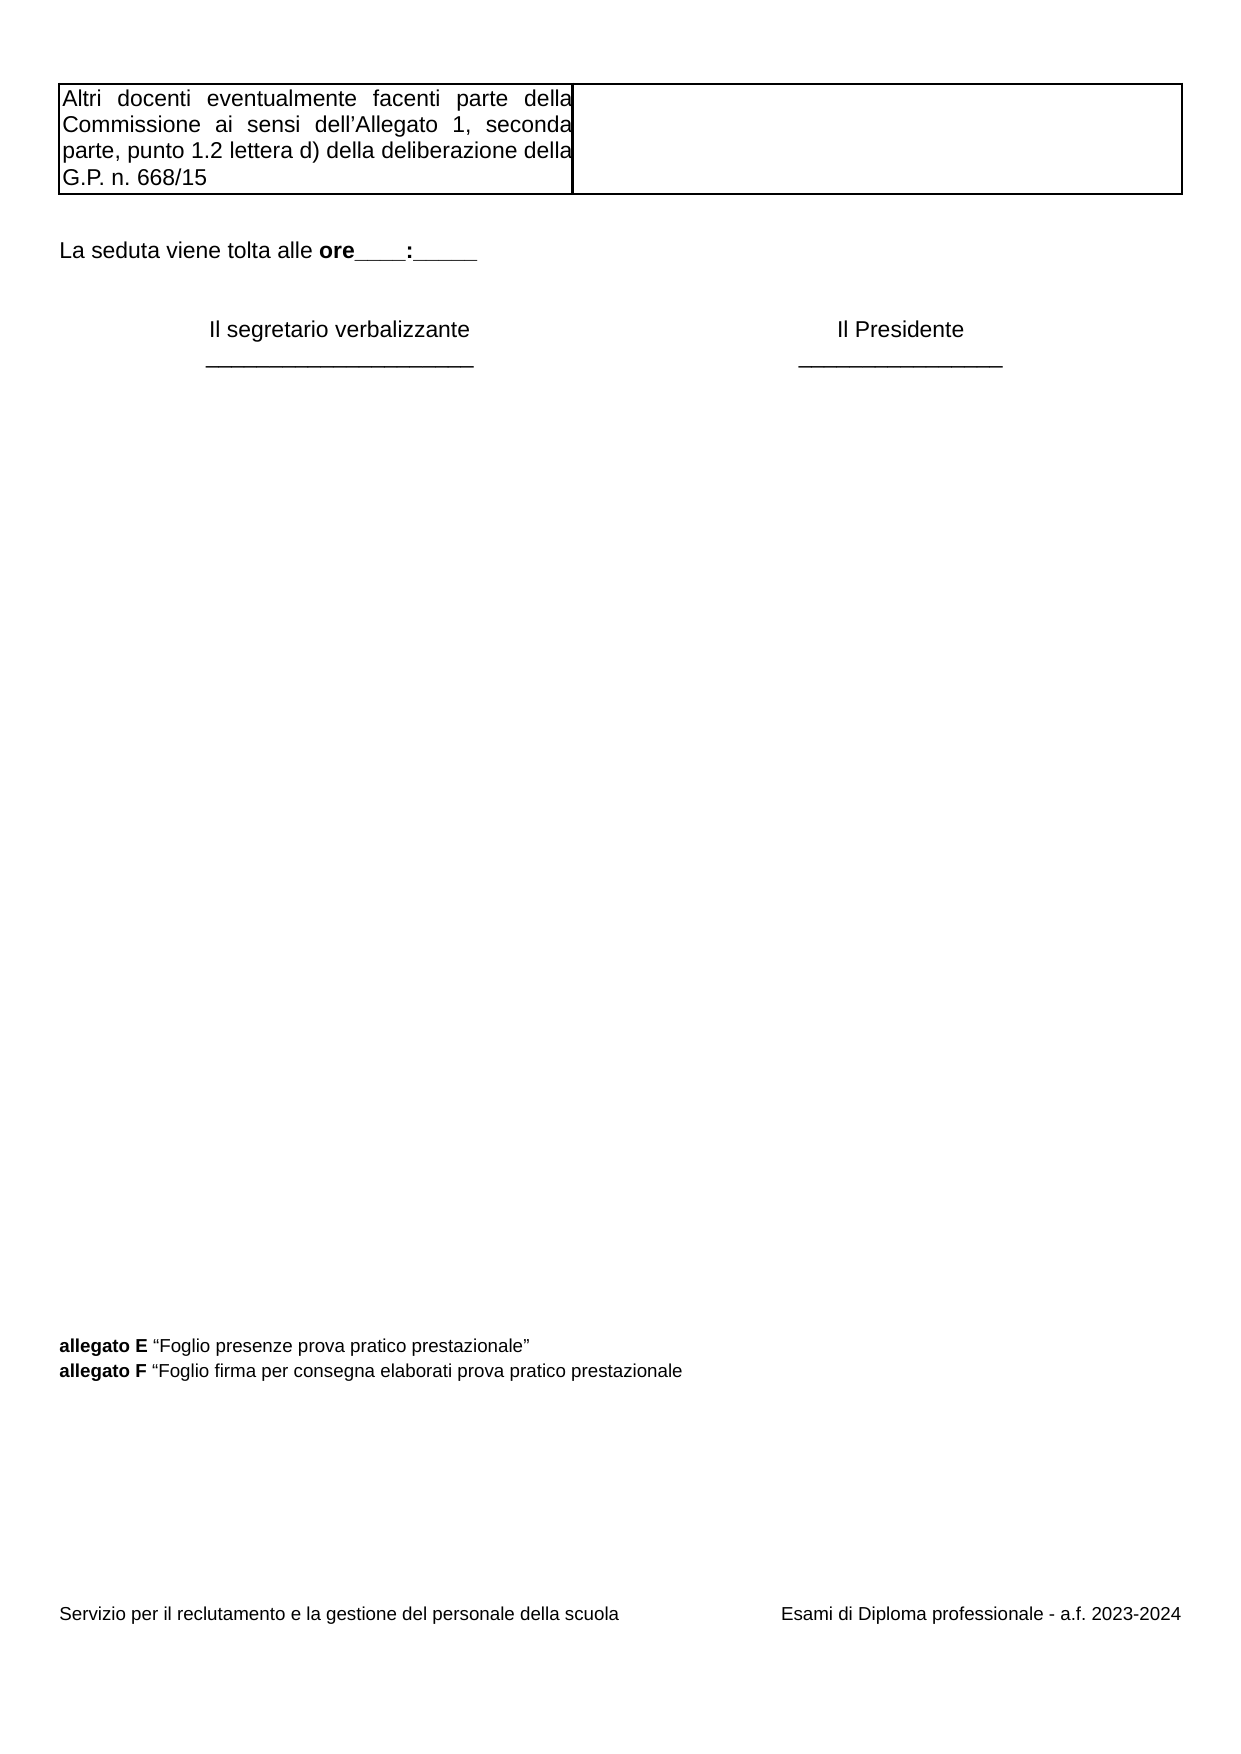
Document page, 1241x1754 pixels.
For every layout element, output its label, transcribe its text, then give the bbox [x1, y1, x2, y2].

table_cell Altri docenti eventualmente facenti parte della Commissione ai sensi dell’Allegato 1, seconda parte, punto 1.2 lettera d) della deliberazione della G.P. n. 668/15 [60, 85, 571, 193]
text La seduta viene tolta alle ore____:_____ [59, 237, 1181, 263]
table_cell [620, 369, 1181, 1554]
table_cell allegato E “Foglio presenze prova pratico prestazionale” allegato F “Foglio firma per consegna elaborati prova pratico prestazionale [59, 369, 620, 1554]
table_header Il segretario verbalizzante _____________________ [59, 316, 620, 369]
table_cell [574, 85, 1181, 193]
table_header Il Presidente ________________ [620, 316, 1181, 369]
